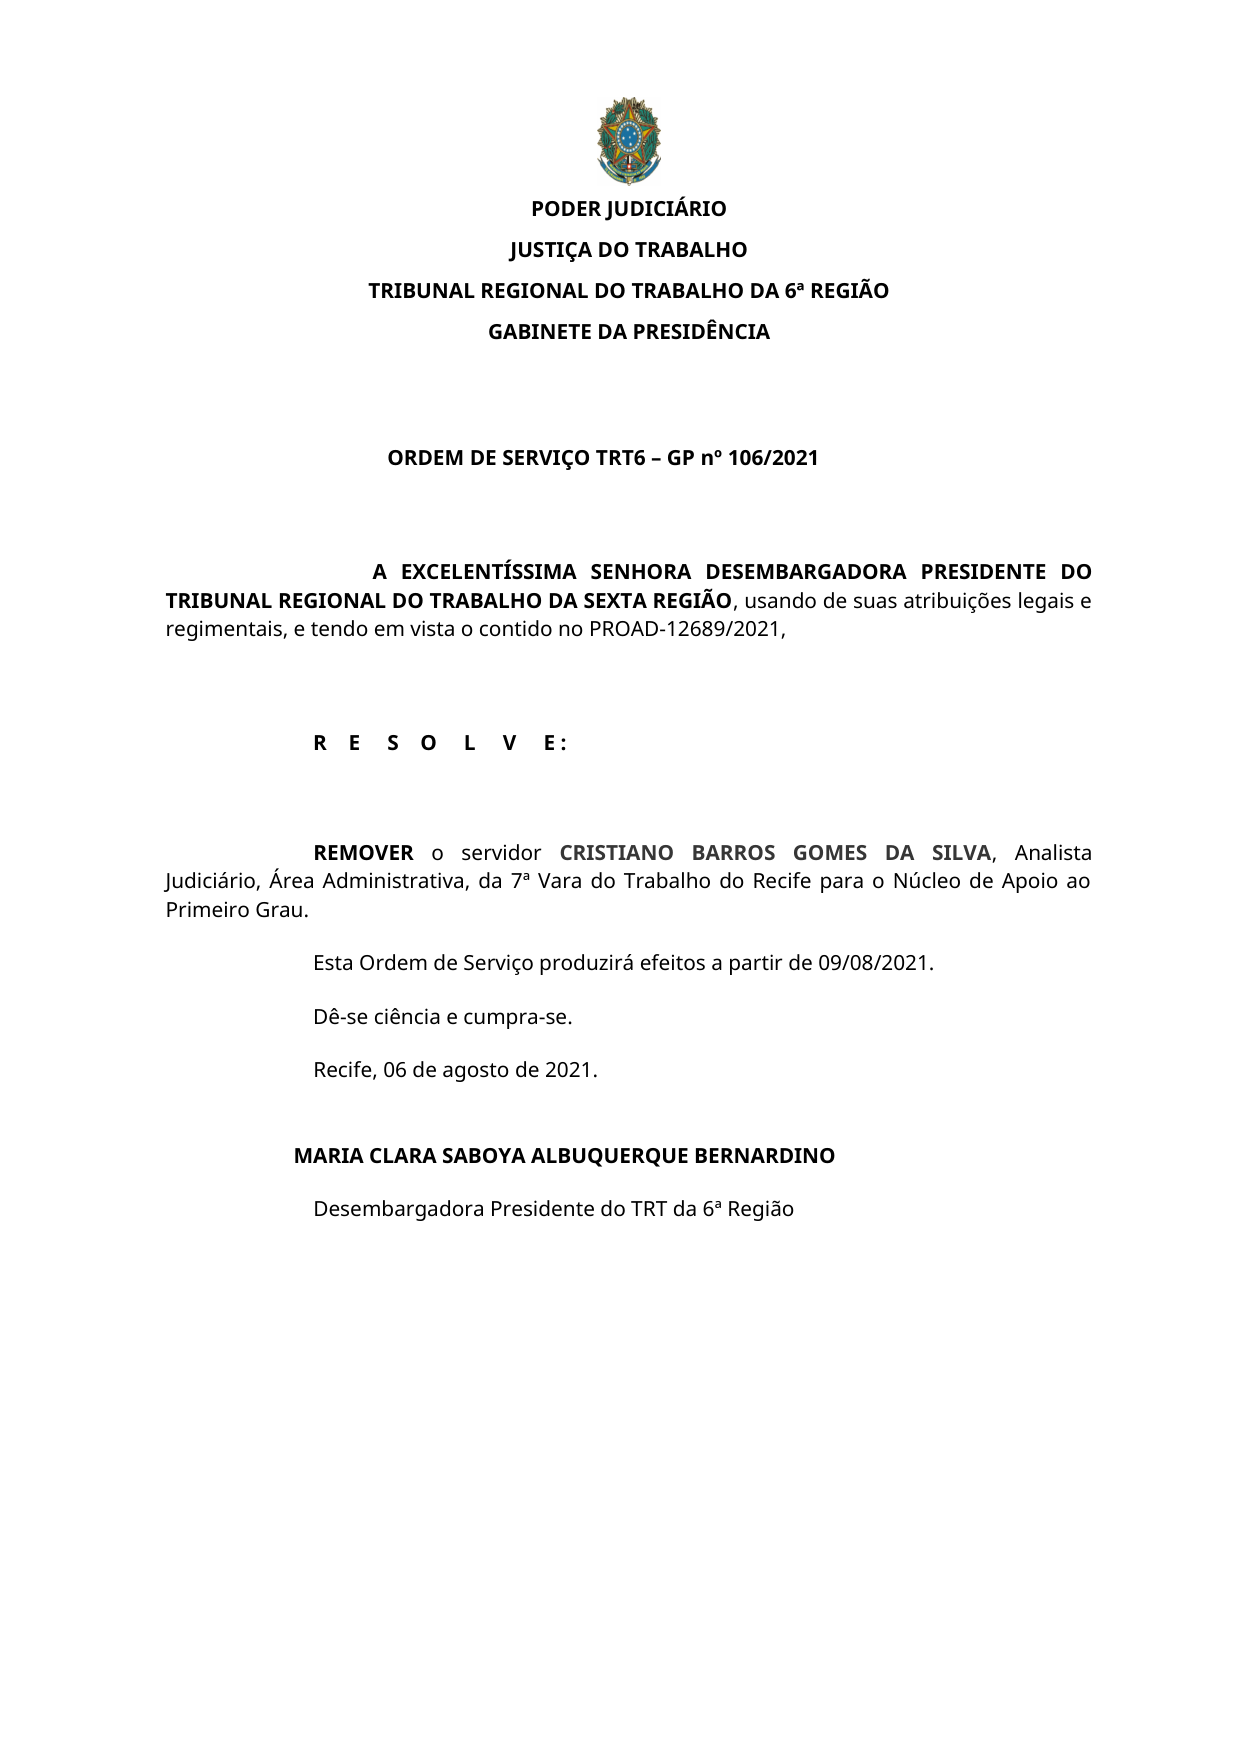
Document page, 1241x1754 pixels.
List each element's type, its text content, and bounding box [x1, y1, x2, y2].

text A EXCELENTÍSSIMA SENHORA DESEMBARGADORA PRESIDENTE DO TRIBUNAL REGIONAL DO TRABALHO DA SEXTA REGIÃO, usando de suas atribuições legais e regimentais, e tendo em vista o contido no PROAD-12689/2021, [165, 557, 1092, 643]
text R E S O L V E : [165, 728, 1092, 756]
text GABINETE DA PRESIDÊNCIA [165, 317, 1092, 346]
text Desembargadora Presidente do TRT da 6ª Região [165, 1194, 1092, 1223]
text PODER JUDICIÁRIO [165, 194, 1092, 223]
text MARIA CLARA SABOYA ALBUQUERQUE BERNARDINO [165, 1141, 1093, 1169]
text TRIBUNAL REGIONAL DO TRABALHO DA 6ª REGIÃO [165, 276, 1092, 305]
text JUSTIÇA DO TRABALHO [165, 235, 1092, 264]
text REMOVER o servidor CRISTIANO BARROS GOMES DA SILVA, Analista Judiciário, Área Administrativa, da 7ª Vara do Trabalho do Recife para o Núcleo de Apoio ao Primeiro Grau. [165, 838, 1092, 923]
picture [597, 97, 661, 186]
text Dê-se ciência e cumpra-se. [239, 1002, 1090, 1030]
text Esta Ordem de Serviço produzirá efeitos a partir de 09/08/2021. [165, 948, 1090, 977]
subtitle ORDEM DE SERVIÇO TRT6 – GP nº 106/2021 [165, 443, 1092, 472]
text Recife, 06 de agosto de 2021. [165, 1055, 1090, 1084]
